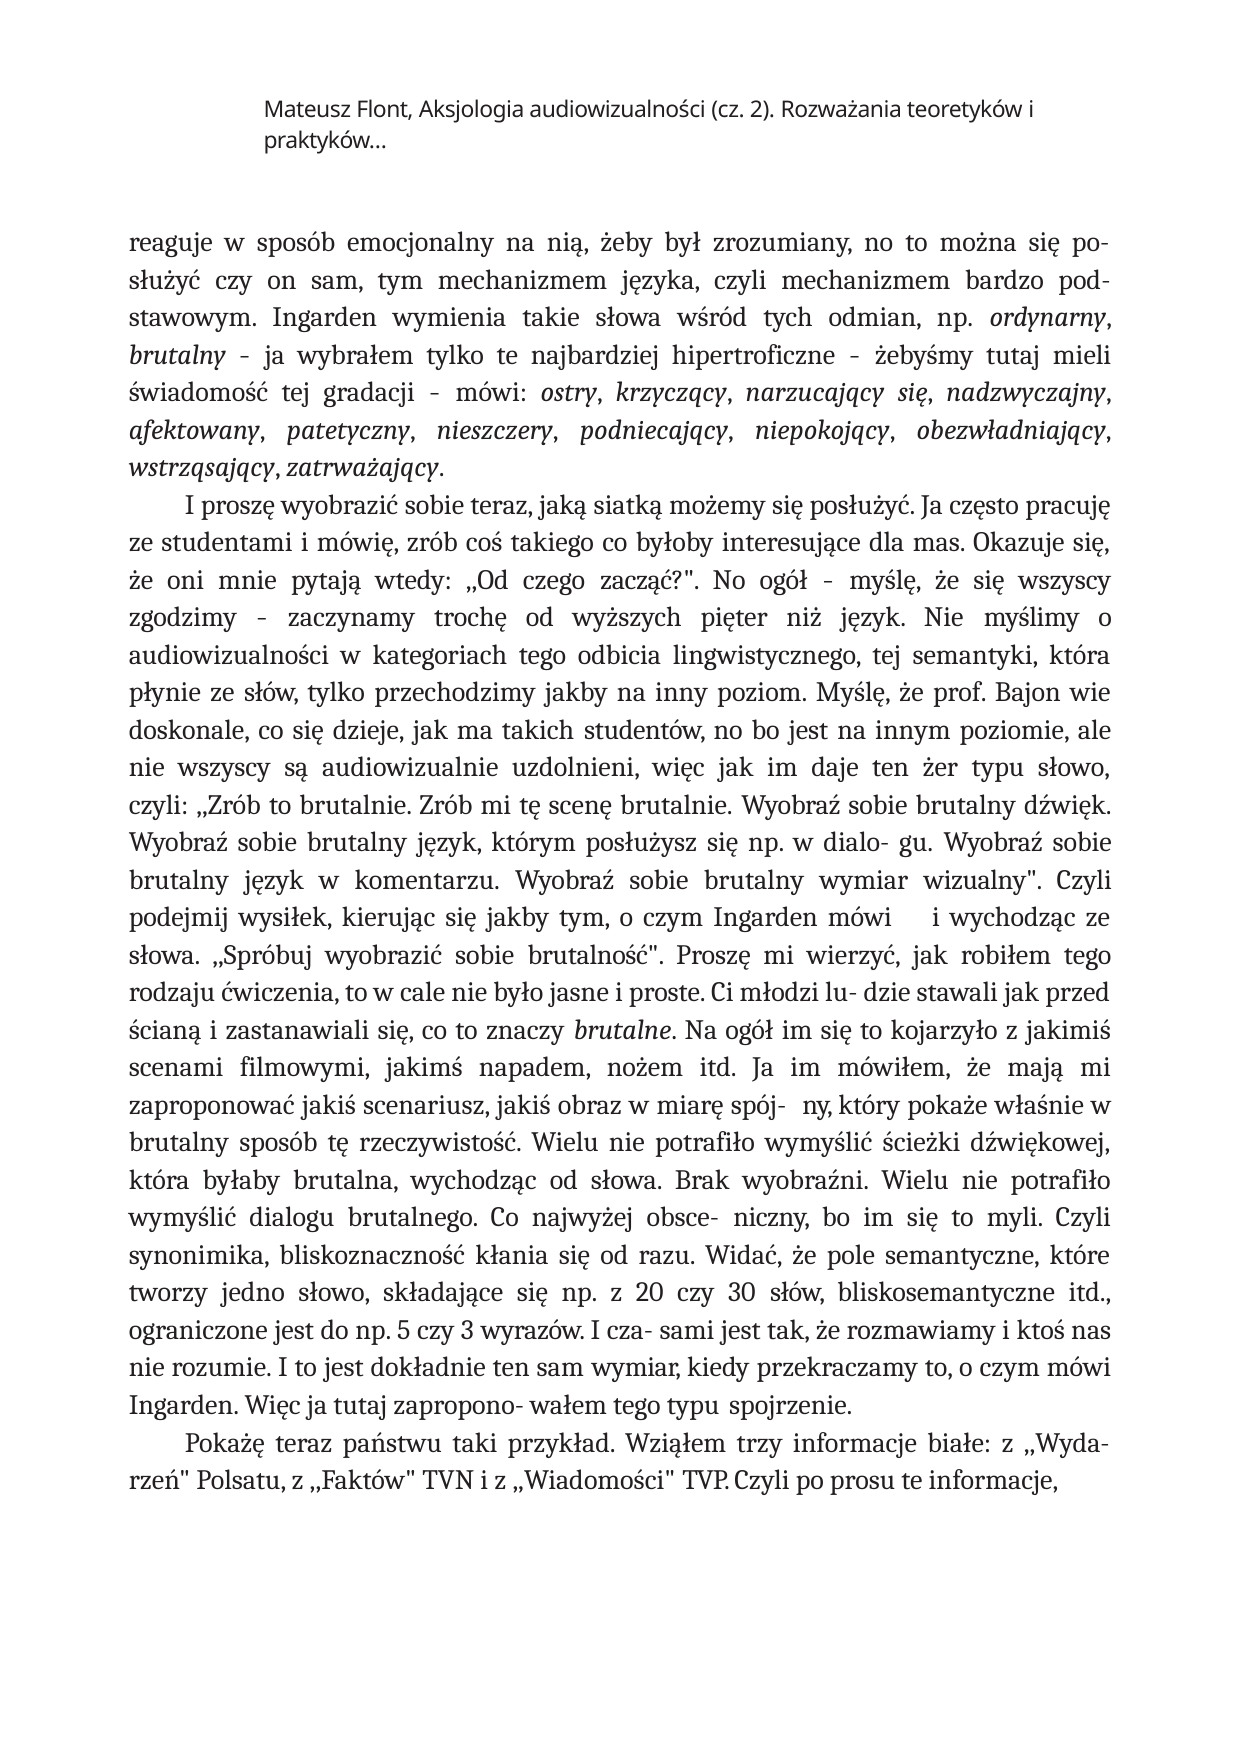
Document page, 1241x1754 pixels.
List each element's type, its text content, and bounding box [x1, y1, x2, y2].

text Mateusz Flont, Aksjologia audiowizualności (cz. 2). Rozważania teoretyków i praktyków… [263, 93, 1123, 155]
text reaguje w sposób emocjonalny na nią, żeby był zrozumiany, no to można się po- służyć czy on sam, tym mechanizmem języka, czyli mechanizmem bardzo pod- stawowym. Ingarden wymienia takie słowa wśród tych odmian, np. ordynarny, brutalny - ja wybrałem tylko te najbardziej hipertroficzne - żebyśmy tutaj mieli świadomość tej gradacji - mówi: ostry, krzyczqcy, narzucajqcy się, nadzwyczajny, afektowany, patetyczny, nieszczery, podniecajqcy, niepokojqcy, obezwładniajqcy, wstrzqsajqcy, zatrważajqcy. [128, 226, 1112, 484]
text I proszę wyobrazić sobie teraz, jaką siatką możemy się posłużyć. Ja często pracuję ze studentami i mówię, zrób coś takiego co byłoby interesujące dla mas. Okazuje się, że oni mnie pytają wtedy: ,,Od czego zacząć?". No ogół - myślę, że się wszyscy zgodzimy - zaczynamy trochę od wyższych pięter niż język. Nie myślimy o audiowizualności w kategoriach tego odbicia lingwistycznego, tej semantyki, która płynie ze słów, tylko przechodzimy jakby na inny poziom. Myślę, że prof. Bajon wie doskonale, co się dzieje, jak ma takich studentów, no bo jest na innym poziomie, ale nie wszyscy są audiowizualnie uzdolnieni, więc jak im daje ten żer typu słowo, czyli: ,,Zrób to brutalnie. Zrób mi tę scenę brutalnie. Wyobraź sobie brutalny dźwięk. Wyobraź sobie brutalny język, którym posłużysz się np. w dialo- gu. Wyobraź sobie brutalny język w komentarzu. Wyobraź sobie brutalny wymiar wizualny". Czyli podejmij wysiłek, kierując się jakby tym, o czym Ingarden mówi i wychodząc ze słowa. ,,Spróbuj wyobrazić sobie brutalność". Proszę mi wierzyć, jak robiłem tego rodzaju ćwiczenia, to w cale nie było jasne i proste. Ci młodzi lu- dzie stawali jak przed ścianą i zastanawiali się, co to znaczy brutalne. Na ogół im się to kojarzyło z jakimiś scenami filmowymi, jakimś napadem, nożem itd. Ja im mówiłem, że mają mi zaproponować jakiś scenariusz, jakiś obraz w miarę spój- ny, który pokaże właśnie w brutalny sposób tę rzeczywistość. Wielu nie potrafiło wymyślić ścieżki dźwiękowej, która byłaby brutalna, wychodząc od słowa. Brak wyobraźni. Wielu nie potrafiło wymyślić dialogu brutalnego. Co najwyżej obsce- niczny, bo im się to myli. Czyli synonimika, bliskoznaczność kłania się od razu. Widać, że pole semantyczne, które tworzy jedno słowo, składające się np. z 20 czy 30 słów, bliskosemantyczne itd., ograniczone jest do np. 5 czy 3 wyrazów. I cza- sami jest tak, że rozmawiamy i ktoś nas nie rozumie. I to jest dokładnie ten sam wymiar, kiedy przekraczamy to, o czym mówi Ingarden. Więc ja tutaj zapropono- wałem tego typu spojrzenie. [128, 489, 1112, 1421]
text Pokażę teraz państwu taki przykład. Wziąłem trzy informacje białe: z ,,Wyda- rzeń" Polsatu, z ,,Faktów" TVN i z ,,Wiadomości" TVP. Czyli po prosu te informacje, [128, 1427, 1112, 1497]
